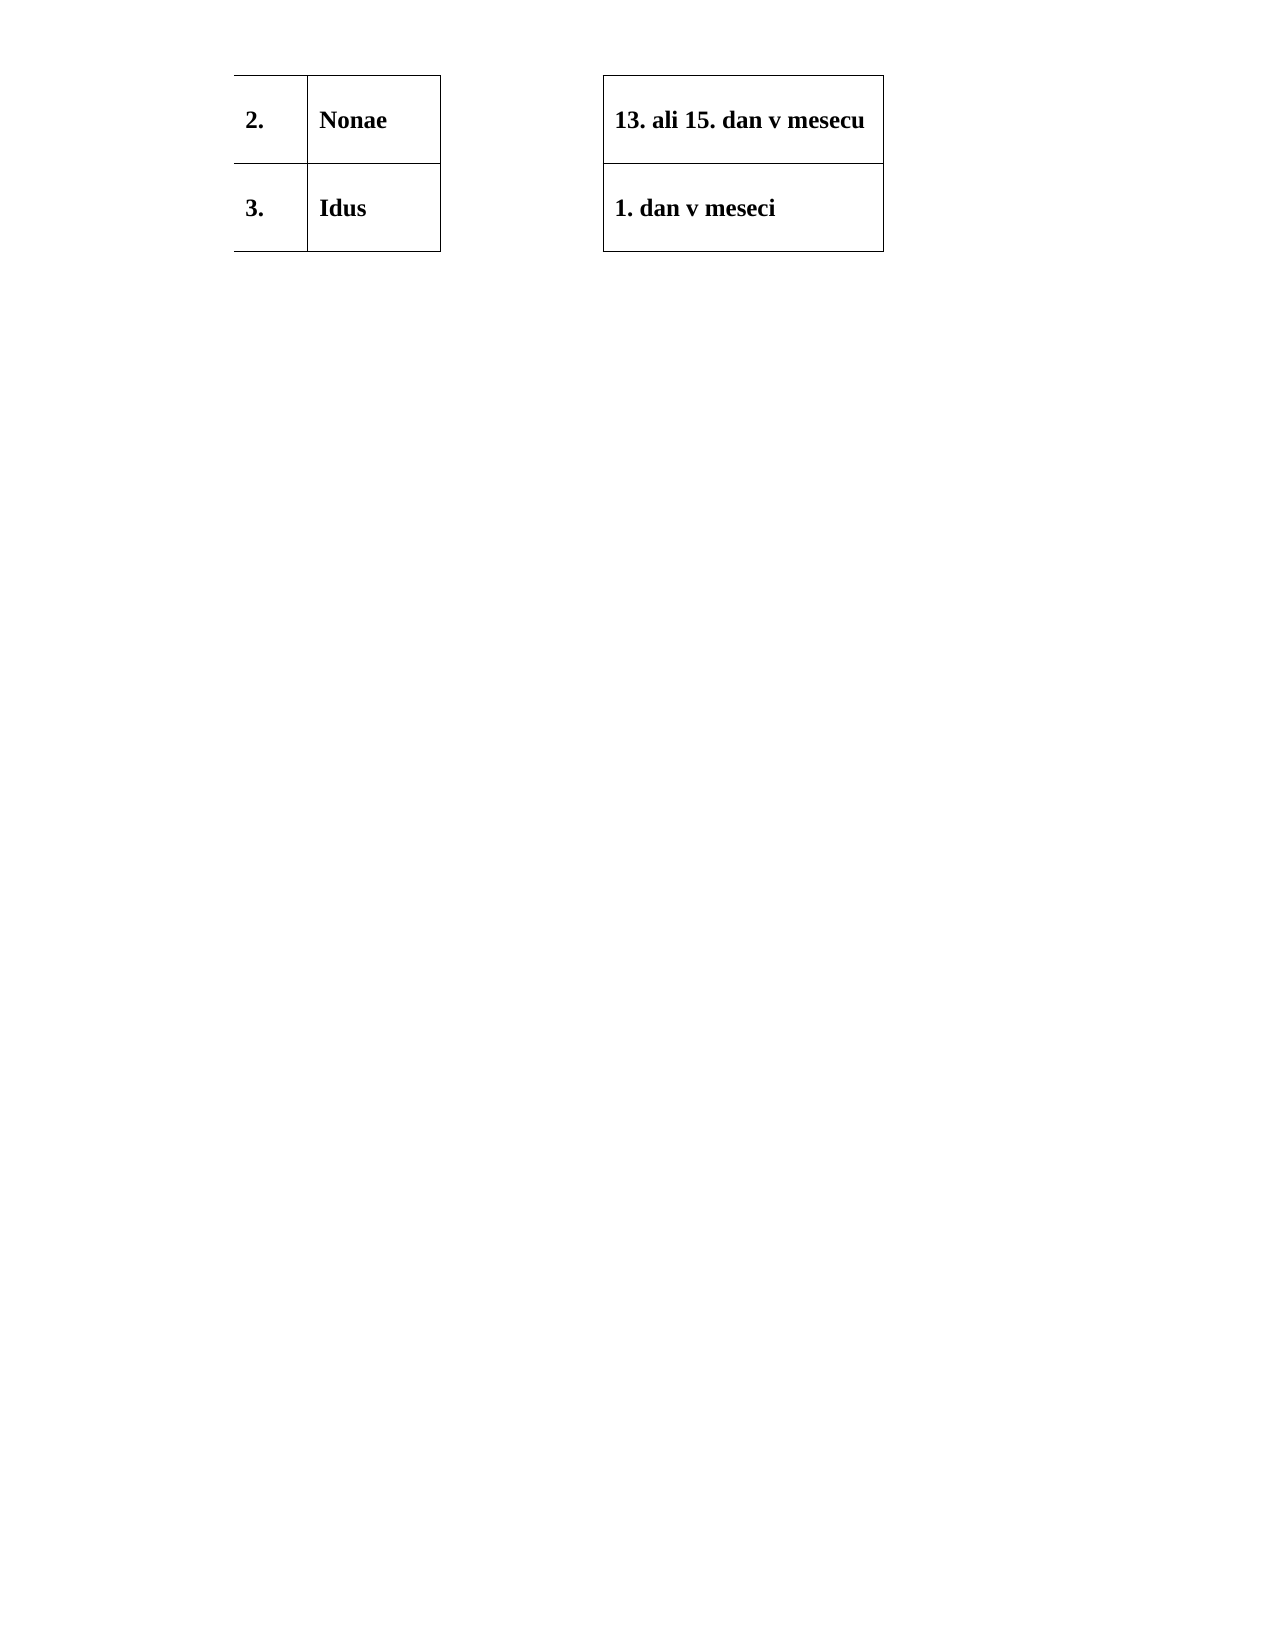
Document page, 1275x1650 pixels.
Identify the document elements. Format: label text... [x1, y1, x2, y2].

table_cell [441, 163, 603, 251]
table_cell 1. dan v meseci [604, 164, 883, 251]
table_cell [441, 75, 603, 163]
table_cell Idus [308, 164, 440, 251]
table_cell 3. [234, 164, 307, 251]
table_cell Nonae [308, 76, 440, 163]
table_cell 13. ali 15. dan v mesecu [604, 76, 883, 163]
table_cell 2. [234, 76, 307, 163]
